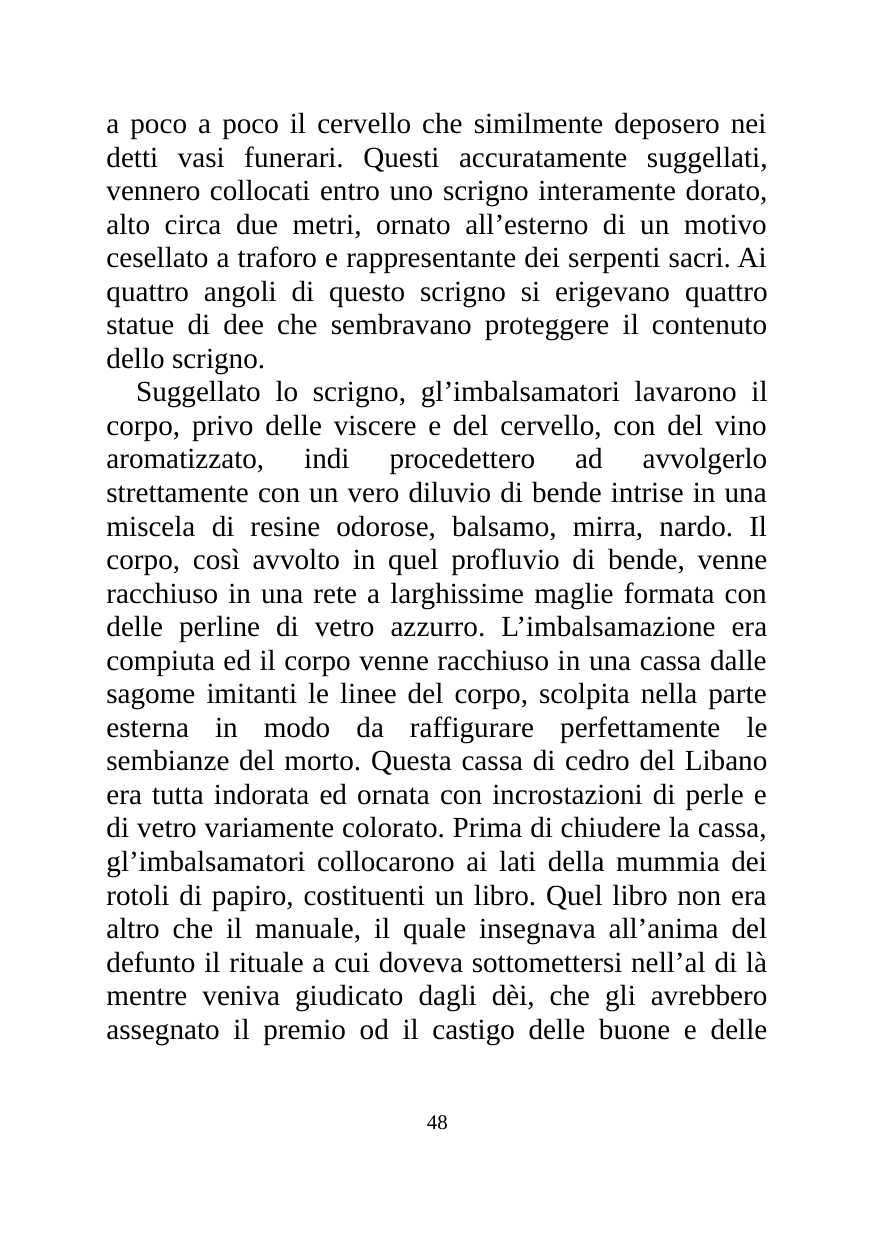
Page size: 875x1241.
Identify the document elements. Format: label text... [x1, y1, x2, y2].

text Suggellato lo scrigno, gl’imbalsamatori lavarono il corpo, privo delle viscere e del cervello, con del vino aromatizzato, indi procedettero ad avvolgerlo strettamente con un vero diluvio di bende intrise in una miscela di resine odorose, balsamo, mirra, nardo. Il corpo, così avvolto in quel profluvio di bende, venne racchiuso in una rete a larghissime maglie formata con delle perline di vetro azzurro. L’imbalsamazione era compiuta ed il corpo venne racchiuso in una cassa dalle sagome imitanti le linee del corpo, scolpita nella parte esterna in modo da raffigurare perfettamente le sembianze del morto. Questa cassa di cedro del Libano era tutta indorata ed ornata con incrostazioni di perle e di vetro variamente colorato. Prima di chiudere la cassa, gl’imbalsamatori collocarono ai lati della mummia dei rotoli di papiro, costituenti un libro. Quel libro non era altro che il manuale, il quale insegnava all’anima del defunto il rituale a cui doveva sottomettersi nell’al di là mentre veniva giudicato dagli dèi, che gli avrebbero assegnato il premio od il castigo delle buone e delle [106, 374, 768, 1045]
text a poco a poco il cervello che similmente deposero nei detti vasi funerari. Questi accuratamente suggellati, vennero collocati entro uno scrigno interamente dorato, alto circa due metri, ornato all’esterno di un motivo cesellato a traforo e rappresentante dei serpenti sacri. Ai quattro angoli di questo scrigno si erigevano quattro statue di dee che sembravano proteggere il contenuto dello scrigno. [106, 106, 768, 374]
